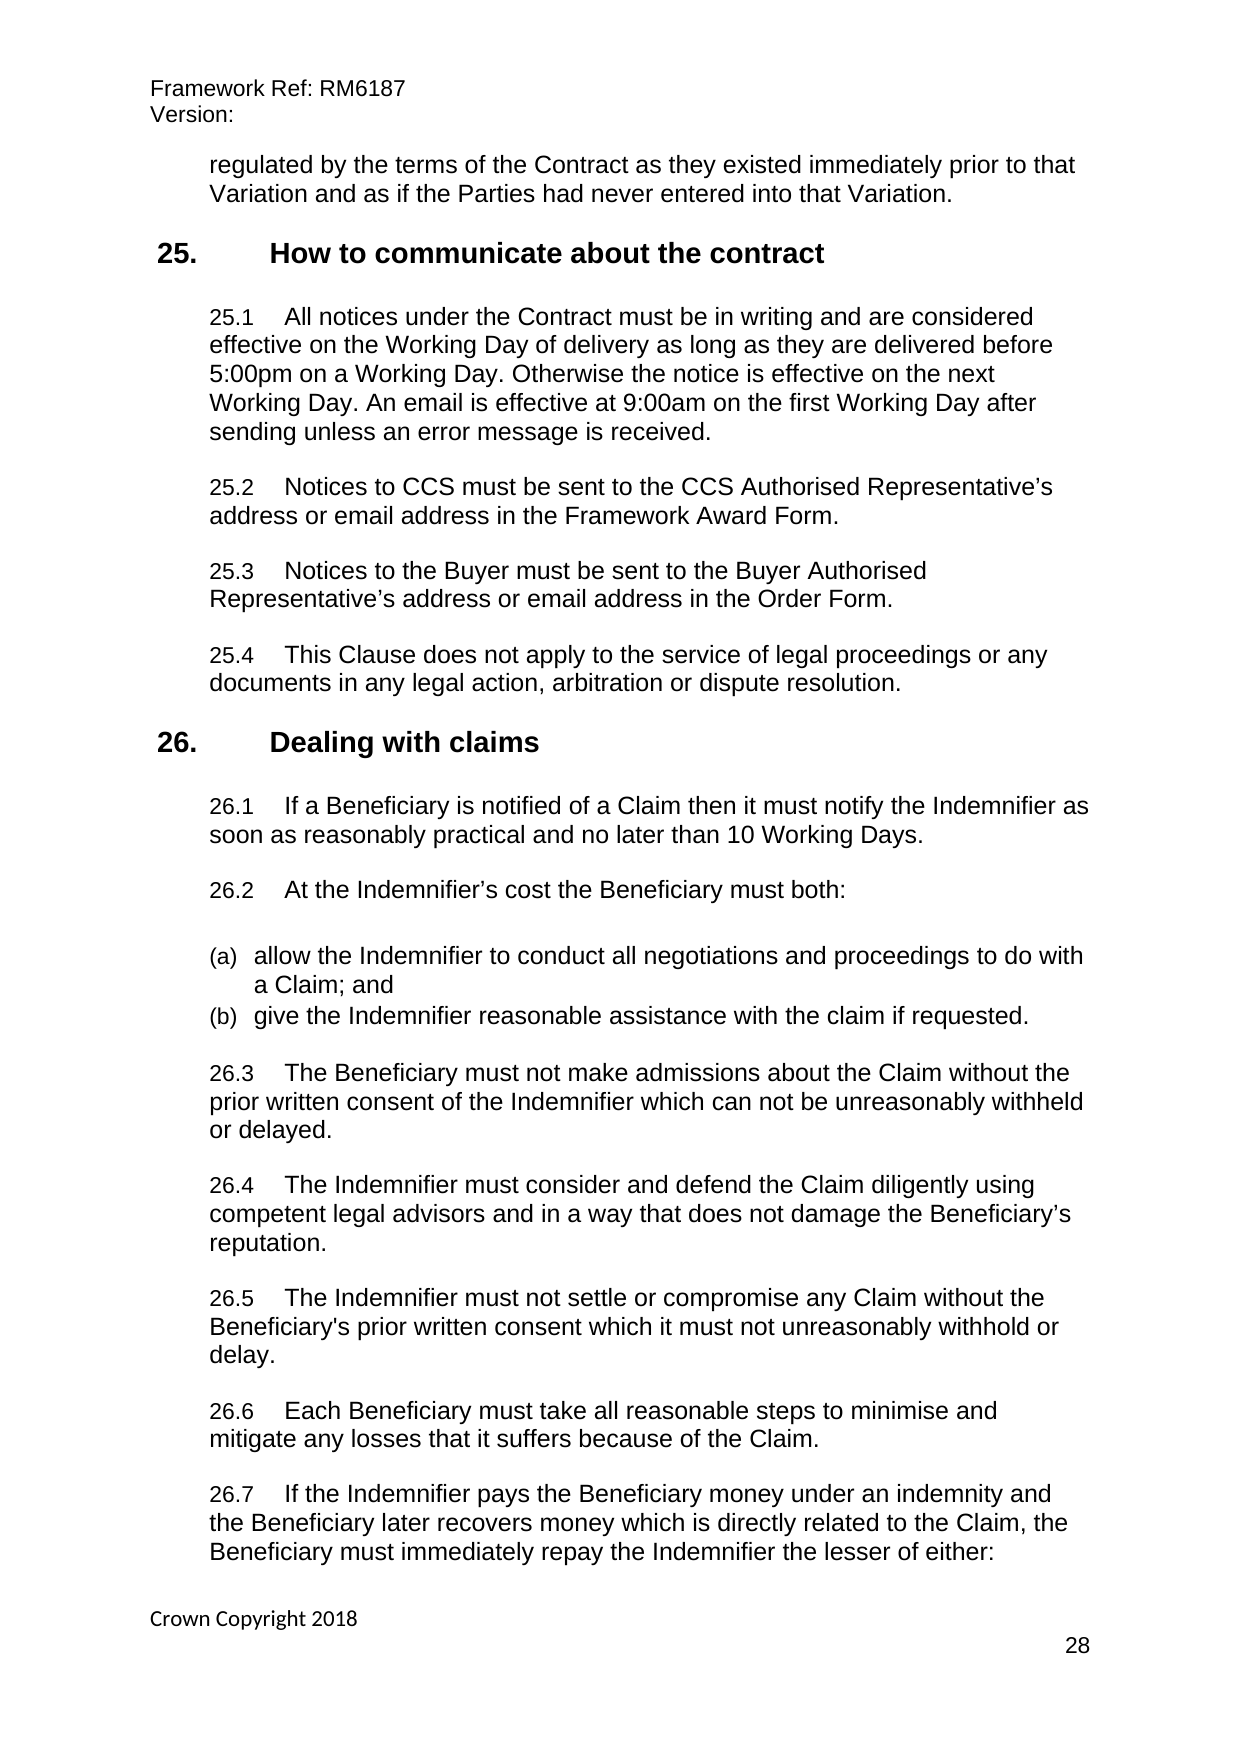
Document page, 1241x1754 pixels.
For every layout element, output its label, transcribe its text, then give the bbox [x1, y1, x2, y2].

list Notices to the Buyer must be sent to the Buyer Authorised Representative’s address or email address in the Order Form. [209, 556, 1090, 639]
list The Beneficiary must not make admissions about the Claim without the prior written consent of the Indemnifier which can not be unreasonably withheld or delayed. [209, 1058, 1090, 1170]
list For 101(5) of the Regulations, if the Court declares any Variation ineffective, the Parties agree that their mutual rights and obligations will be regulated by the terms of the Contract as they existed immediately prior to that Variation and as if the Parties had never entered into that Variation. [209, 150, 1090, 234]
subtitle How to communicate about the contract [157, 236, 1090, 269]
list If a Beneficiary is notified of a Claim then it must notify the Indemnifier as soon as reasonably practical and no later than 10 Working Days. [209, 791, 1090, 875]
list At the Indemnifier’s cost the Beneficiary must both: [209, 875, 1090, 904]
list The Indemnifier must consider and defend the Claim diligently using competent legal advisors and in a way that does not damage the Beneficiary’s reputation. [209, 1170, 1090, 1283]
list Each Beneficiary must take all reasonable steps to minimise and mitigate any losses that it suffers because of the Claim. [209, 1396, 1090, 1479]
list The Indemnifier must not settle or compromise any Claim without the Beneficiary's prior written consent which it must not unreasonably withhold or delay. [209, 1283, 1090, 1396]
list If the Indemnifier pays the Beneficiary money under an indemnity and the Beneficiary later recovers money which is directly related to the Claim, the Beneficiary must immediately repay the Indemnifier the lesser of either: [209, 1479, 1090, 1566]
list All notices under the Contract must be in writing and are considered effective on the Working Day of delivery as long as they are delivered before 5:00pm on a Working Day. Otherwise the notice is effective on the next Working Day. An email is effective at 9:00am on the first Working Day after sending unless an error message is received. [209, 302, 1090, 472]
list allow the Indemnifier to conduct all negotiations and proceedings to do with a Claim; and [209, 941, 1090, 998]
list This Clause does not apply to the service of legal proceedings or any documents in any legal action, arbitration or dispute resolution. [209, 639, 1090, 723]
list give the Indemnifier reasonable assistance with the claim if requested. [209, 1001, 1090, 1056]
list Notices to CCS must be sent to the CCS Authorised Representative’s address or email address in the Framework Award Form. [209, 472, 1090, 556]
subtitle Dealing with claims [157, 726, 1090, 759]
